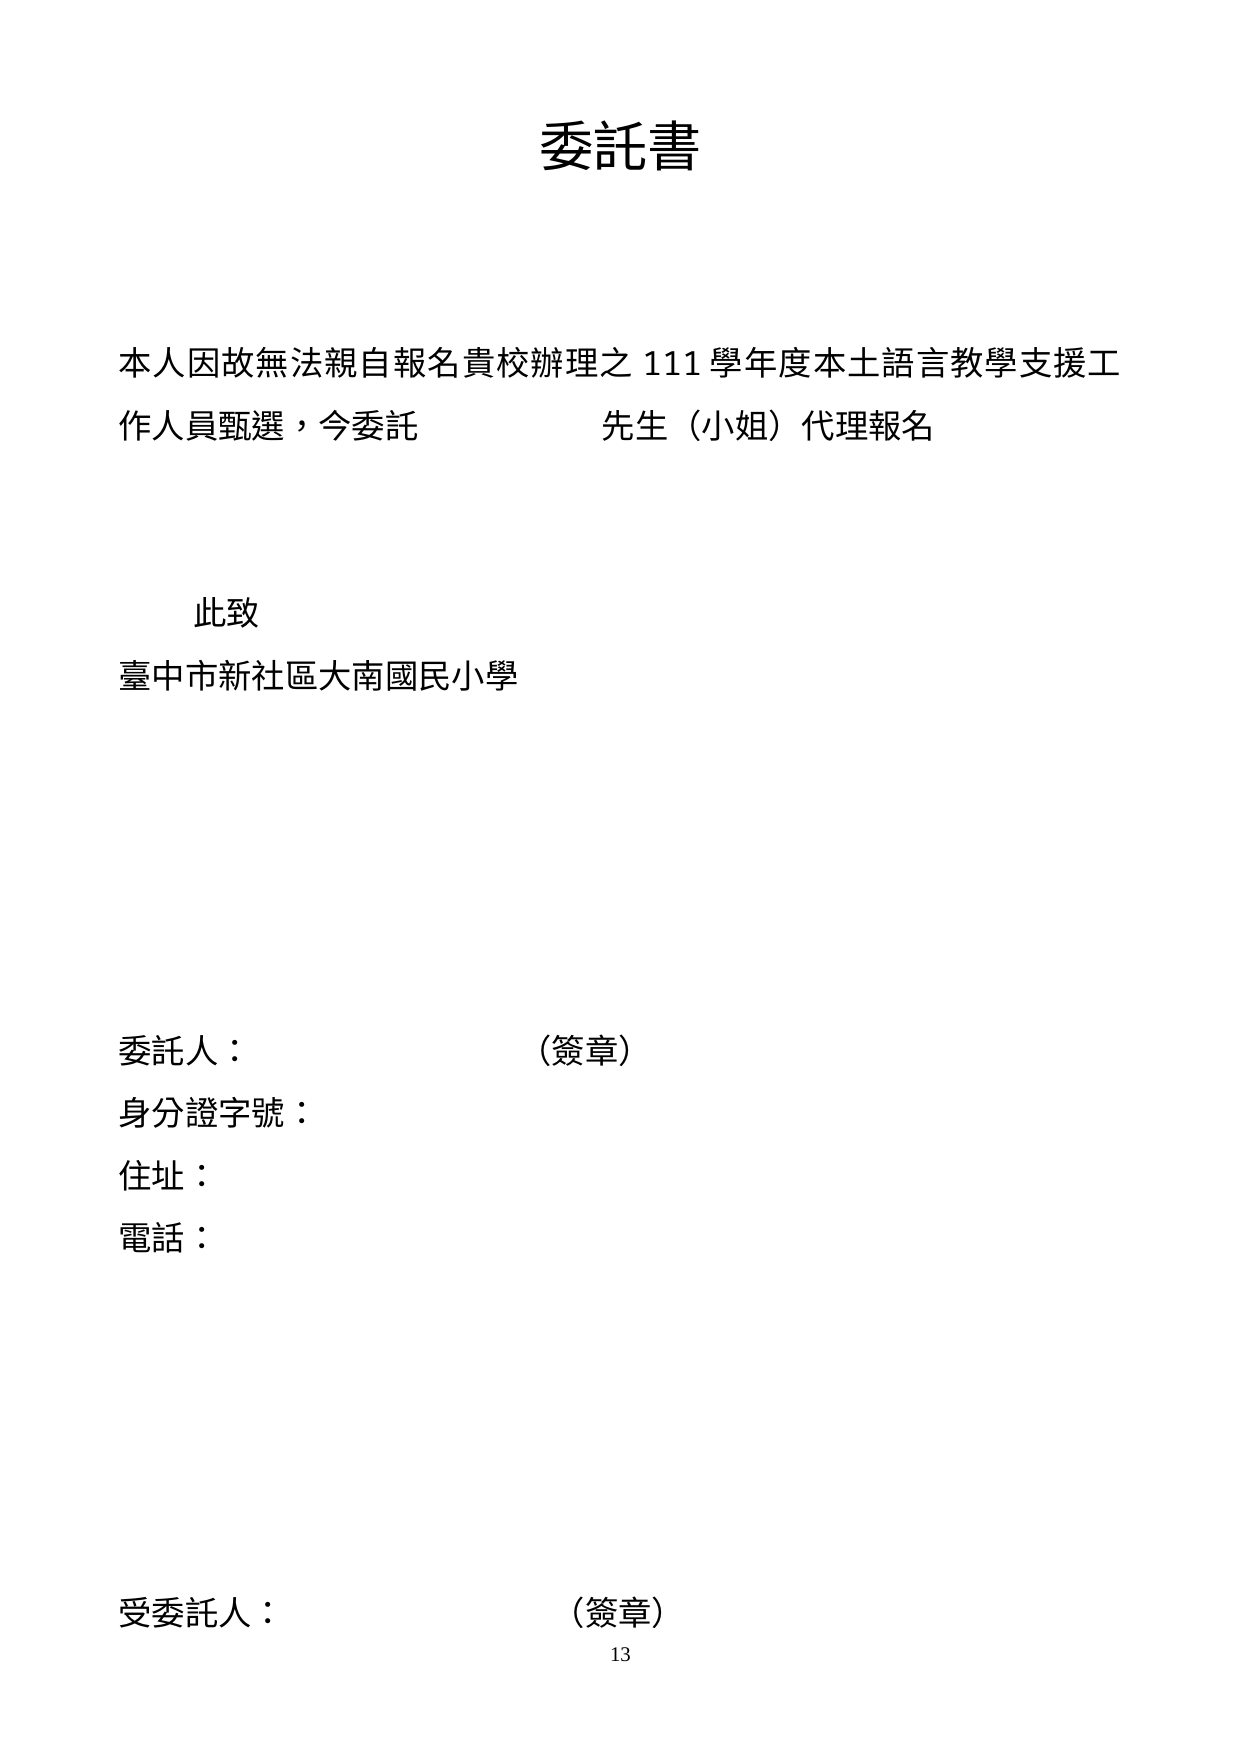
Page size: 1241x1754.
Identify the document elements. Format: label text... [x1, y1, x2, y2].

text 身分證字號： [118, 1069, 1122, 1132]
text 受委託人： （簽章） [118, 1569, 1122, 1632]
text 電話： [118, 1194, 1122, 1257]
text 委託人： （簽章） [118, 1007, 1122, 1069]
text 委託書 [118, 69, 1122, 194]
text 此致 [118, 569, 1122, 632]
text 本人因故無法親自報名貴校辦理之111學年度本土語言教學支援工作人員甄選，今委託 先生（小姐）代理報名 [118, 319, 1122, 444]
text 住址： [118, 1132, 1122, 1194]
text 臺中市新社區大南國民小學 [118, 632, 1122, 694]
